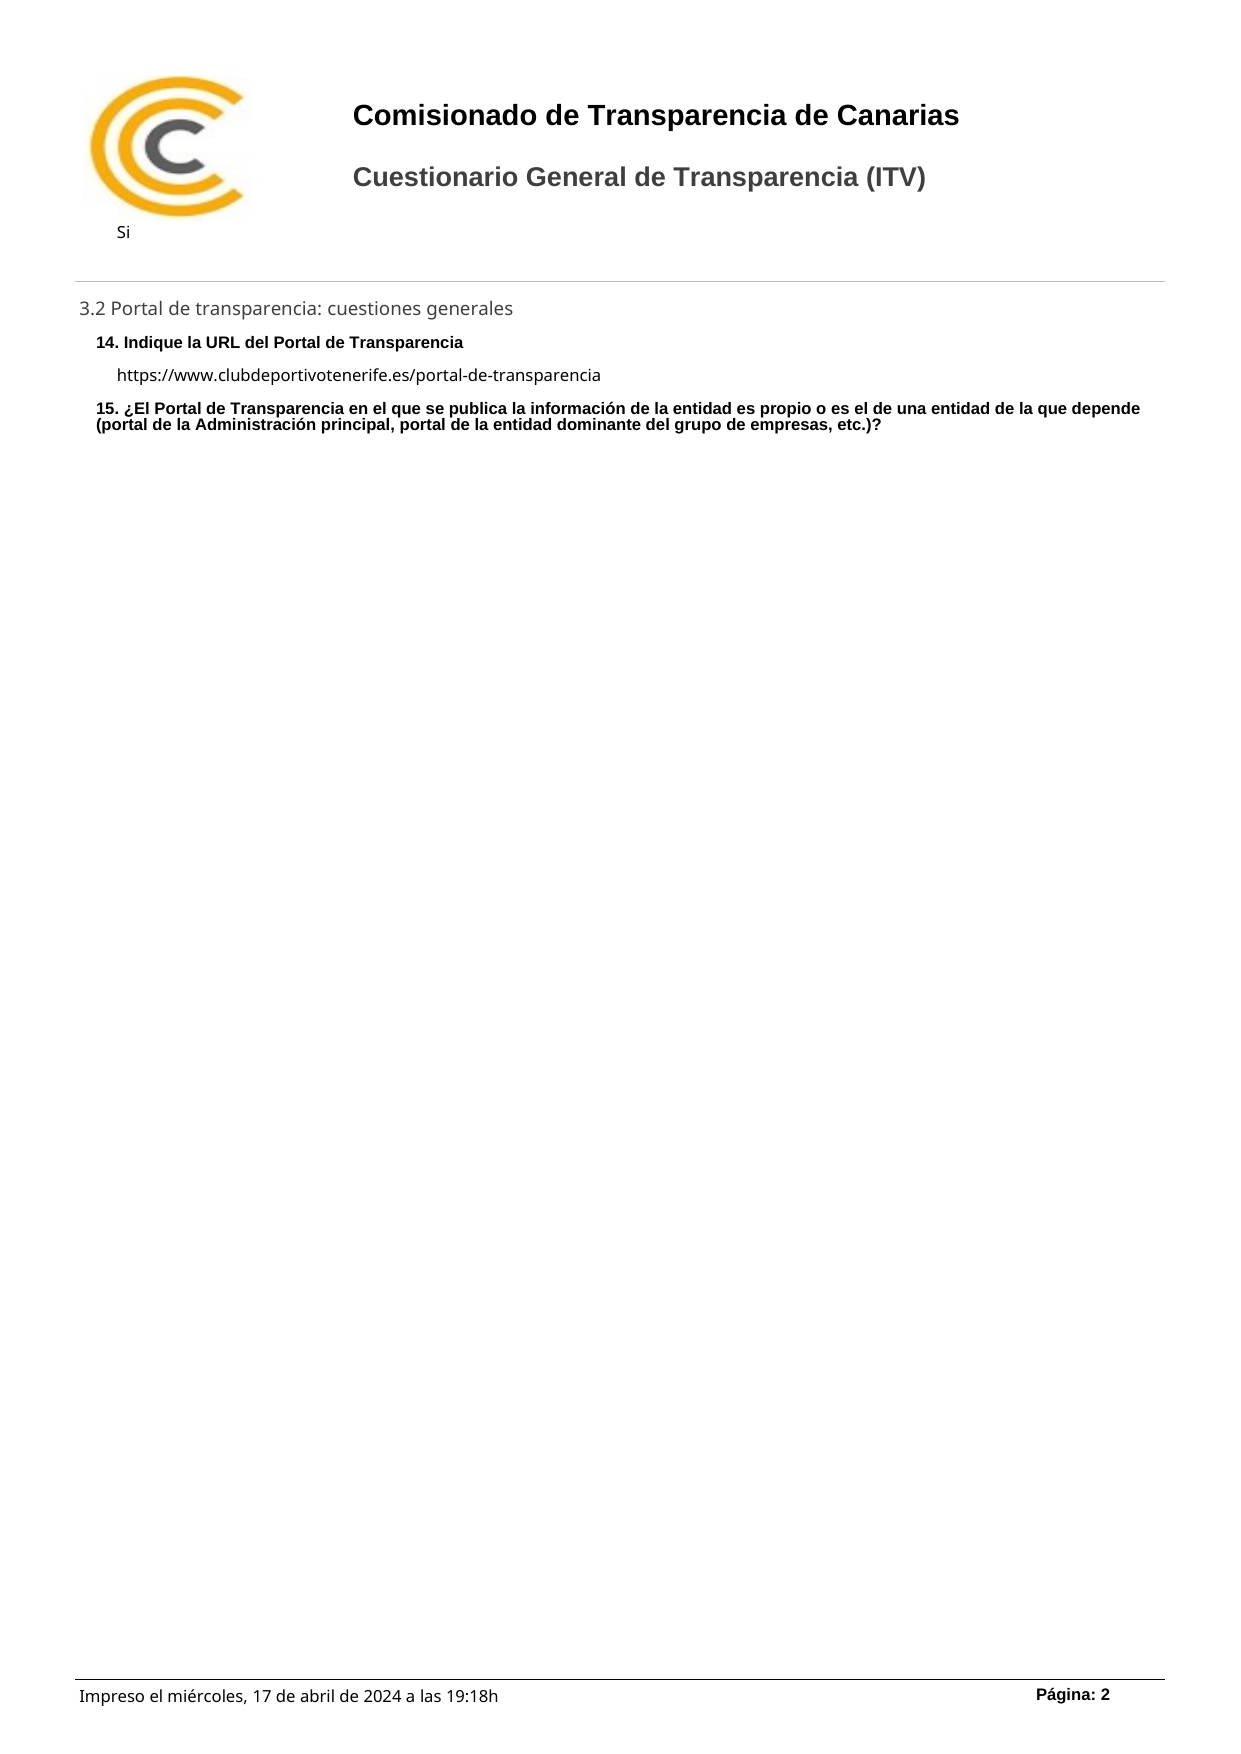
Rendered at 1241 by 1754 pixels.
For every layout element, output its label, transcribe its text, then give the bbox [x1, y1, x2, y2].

list ¿El Portal de Transparencia en el que se publica la información de la entidad es propio o es el de una entidad de la que depende (portal de la Administración principal, portal de la entidad dominante del grupo de empresas, etc.)? [96, 401, 1141, 434]
subtitle Portal de transparencia: cuestiones generales [79, 256, 1176, 321]
text https://www.clubdeportivotenerife.es/portal-de-transparencia [117, 364, 1176, 387]
text Si [117, 221, 1176, 243]
picture [83, 75, 263, 221]
list Indique la URL del Portal de Transparencia [96, 333, 1176, 352]
